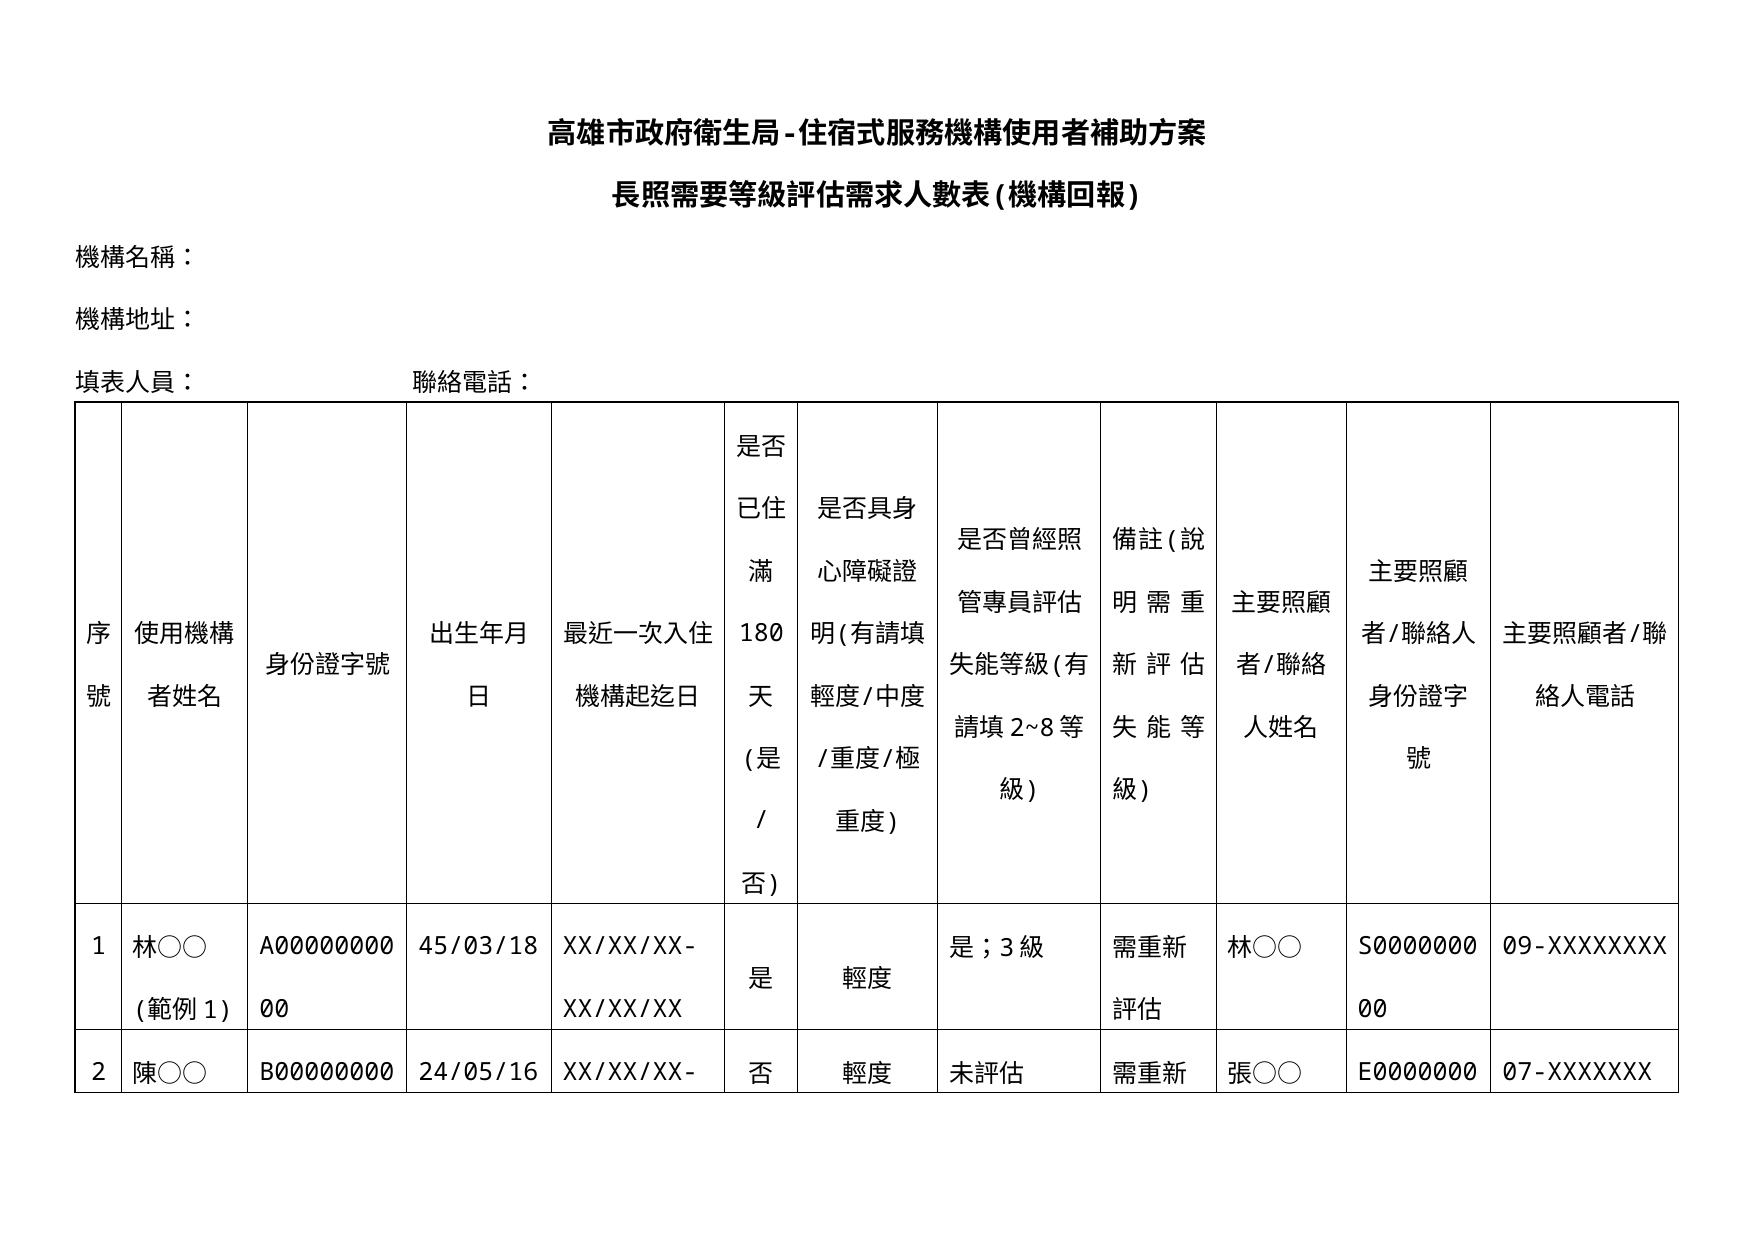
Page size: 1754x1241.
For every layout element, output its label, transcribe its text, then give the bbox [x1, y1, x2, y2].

table_cell 24/05/16 [407, 1030, 551, 1092]
text 填表人員： 聯絡電話： [75, 339, 1679, 401]
table_cell 07-XXXXXXX [1491, 1030, 1678, 1092]
table_cell 未評估 [938, 1030, 1100, 1092]
table_cell S000000000 [1347, 904, 1490, 1028]
table_header 備註(說明需重新評估失能等級) [1101, 403, 1216, 902]
table_cell XX/XX/XX- [552, 1030, 724, 1092]
table_cell 45/03/18 [407, 904, 551, 1028]
table_header 主要照顧者/聯絡人身份證字號 [1347, 403, 1490, 902]
table_header 主要照顧者/聯絡人電話 [1491, 403, 1678, 902]
table_cell 否 [725, 1030, 797, 1092]
table_cell 需重新評估 [1101, 904, 1216, 1028]
table_header 使用機構者姓名 [122, 403, 247, 902]
table_header 最近一次入住機構起迄日 [552, 403, 724, 902]
table_cell 是；3級 [938, 904, 1100, 1028]
table_cell B00000000 [248, 1030, 406, 1092]
table_cell 林○○ [1217, 904, 1346, 1028]
table_header 是否已住滿180天 (是/否) [725, 403, 797, 902]
text 長照需要等級評估需求人數表(機構回報) [75, 151, 1679, 214]
table_cell 林○○(範例1) [122, 904, 247, 1028]
table_cell 輕度 [798, 1030, 937, 1092]
table_cell A0000000000 [248, 904, 406, 1028]
table_header 是否具身心障礙證明(有請填輕度/中度/重度/極重度) [798, 403, 937, 902]
table_header 序號 [76, 403, 121, 902]
table_cell 輕度 [798, 904, 937, 1028]
table_header 是否曾經照管專員評估失能等級(有請填2~8等級) [938, 403, 1100, 902]
table_cell E0000000 [1347, 1030, 1490, 1092]
table_cell 張○○ [1217, 1030, 1346, 1092]
table_header 出生年月日 [407, 403, 551, 902]
text 高雄市政府衛生局-住宿式服務機構使用者補助方案 [75, 89, 1679, 151]
text 機構地址： [75, 276, 1679, 339]
table_cell 陳○○ [122, 1030, 247, 1092]
text 機構名稱： [75, 214, 1679, 276]
table_cell 2 [76, 1030, 121, 1092]
table_cell XX/XX/XX-XX/XX/XX [552, 904, 724, 1028]
table_cell 是 [725, 904, 797, 1028]
table_cell 09-XXXXXXXX [1491, 904, 1678, 1028]
table_header 身份證字號 [248, 403, 406, 902]
table_cell 需重新 [1101, 1030, 1216, 1092]
table_header 主要照顧者/聯絡人姓名 [1217, 403, 1346, 902]
table_cell 1 [76, 904, 121, 1028]
